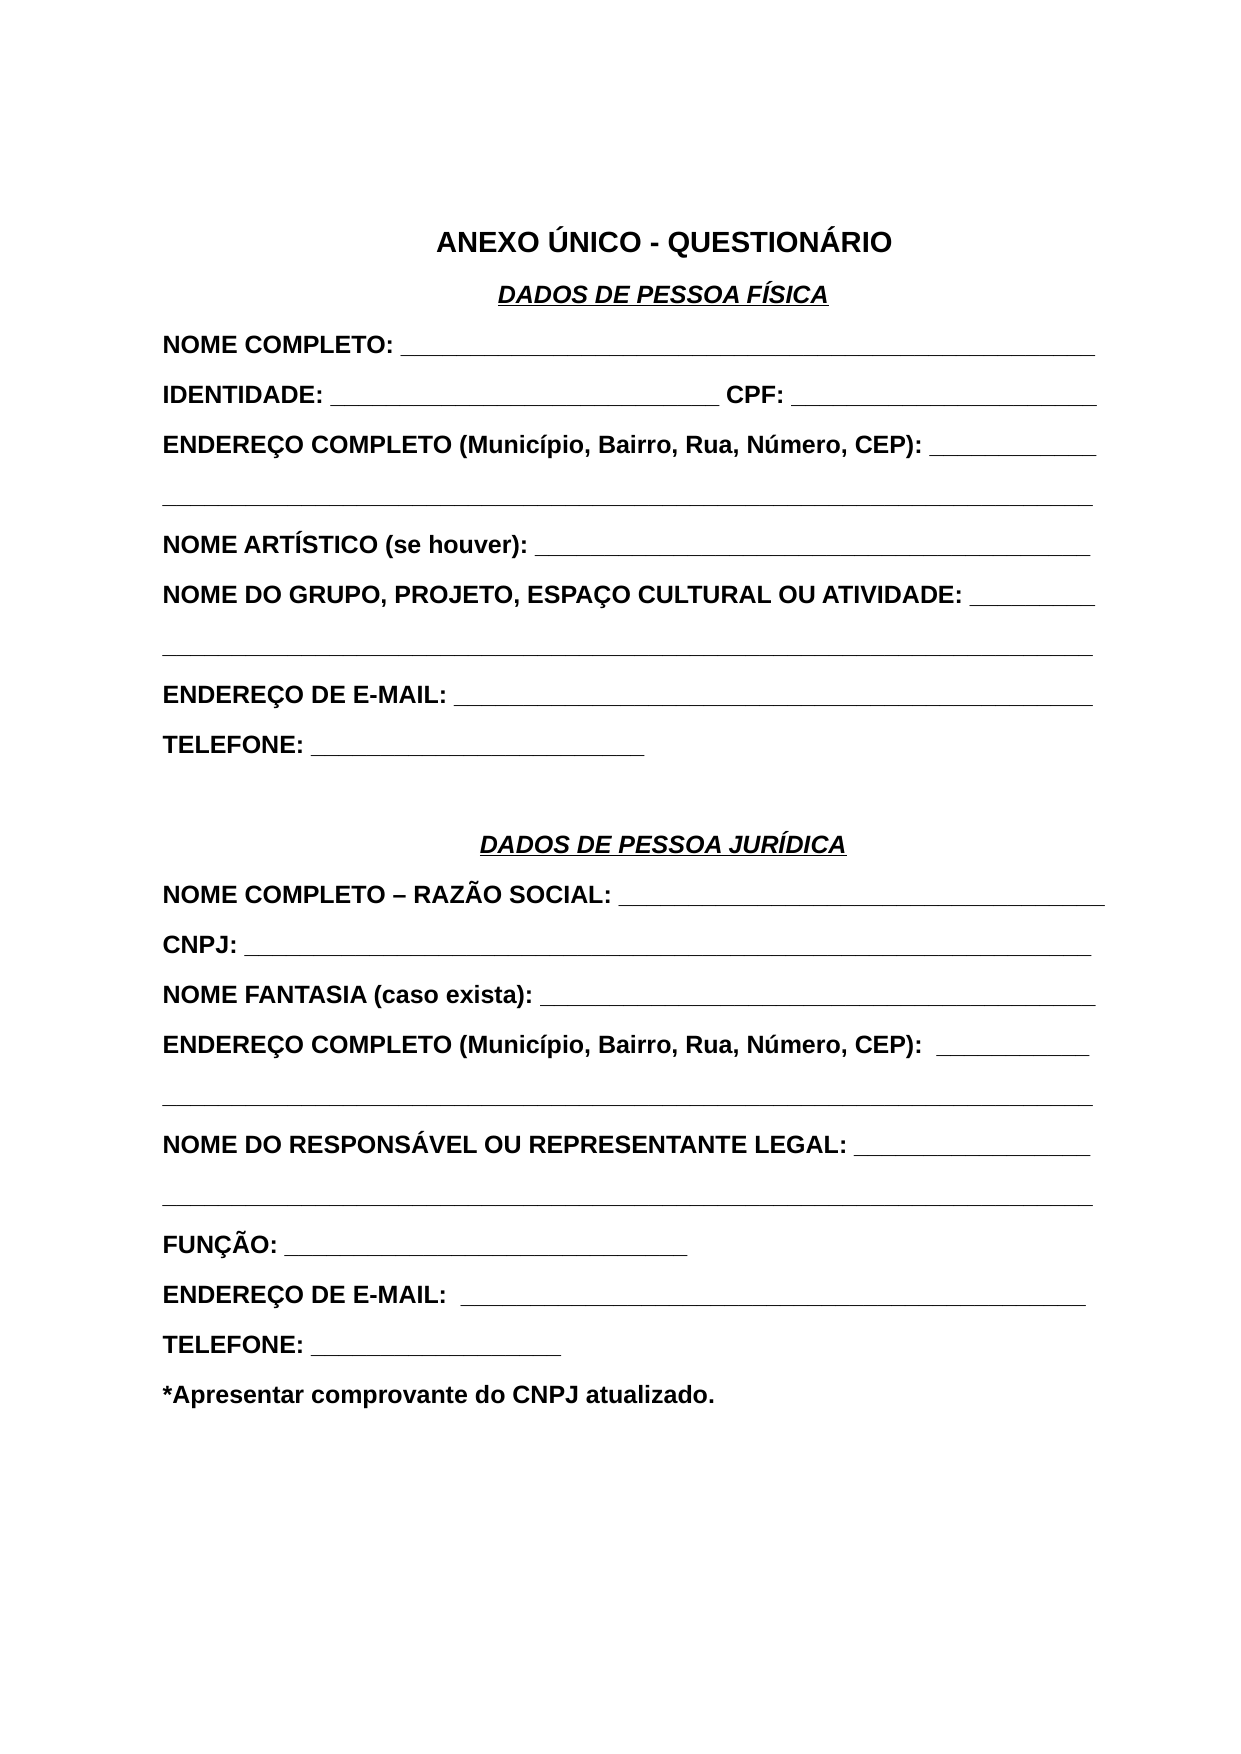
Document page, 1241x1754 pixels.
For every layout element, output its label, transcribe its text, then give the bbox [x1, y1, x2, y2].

text FUNÇÃO: _____________________________ [162, 1228, 1166, 1259]
text NOME COMPLETO: __________________________________________________ [162, 328, 1122, 359]
text NOME DO GRUPO, PROJETO, ESPAÇO CULTURAL OU ATIVIDADE: _________ [162, 578, 1166, 609]
text IDENTIDADE: ____________________________ CPF: ______________________ [162, 378, 1166, 409]
text CNPJ: _____________________________________________________________ [162, 928, 1166, 959]
text ___________________________________________________________________ [162, 478, 1166, 509]
text NOME DO RESPONSÁVEL OU REPRESENTANTE LEGAL: _________________ [162, 1128, 1166, 1159]
text ENDEREÇO COMPLETO (Município, Bairro, Rua, Número, CEP): ____________ [162, 428, 1166, 459]
text ___________________________________________________________________ [162, 1078, 1166, 1109]
text ENDEREÇO COMPLETO (Município, Bairro, Rua, Número, CEP): ___________ [162, 1028, 1166, 1059]
text NOME FANTASIA (caso exista): ________________________________________ [162, 978, 1166, 1009]
text ___________________________________________________________________ [162, 1178, 1166, 1209]
text TELEFONE: ________________________ [162, 728, 1166, 759]
text DADOS DE PESSOA FÍSICA [162, 278, 1166, 309]
text NOME COMPLETO – RAZÃO SOCIAL: ___________________________________ [162, 878, 1166, 909]
text ENDEREÇO DE E-MAIL: _____________________________________________ [162, 1278, 1166, 1309]
text ___________________________________________________________________ [162, 628, 1166, 659]
text ANEXO ÚNICO - QUESTIONÁRIO [162, 226, 1166, 259]
text *Apresentar comprovante do CNPJ atualizado. [162, 1378, 1166, 1409]
text NOME ARTÍSTICO (se houver): ________________________________________ [162, 528, 1166, 559]
text TELEFONE: __________________ [162, 1328, 1166, 1359]
text DADOS DE PESSOA JURÍDICA [162, 828, 1166, 859]
text ENDEREÇO DE E-MAIL: ______________________________________________ [162, 678, 1166, 709]
